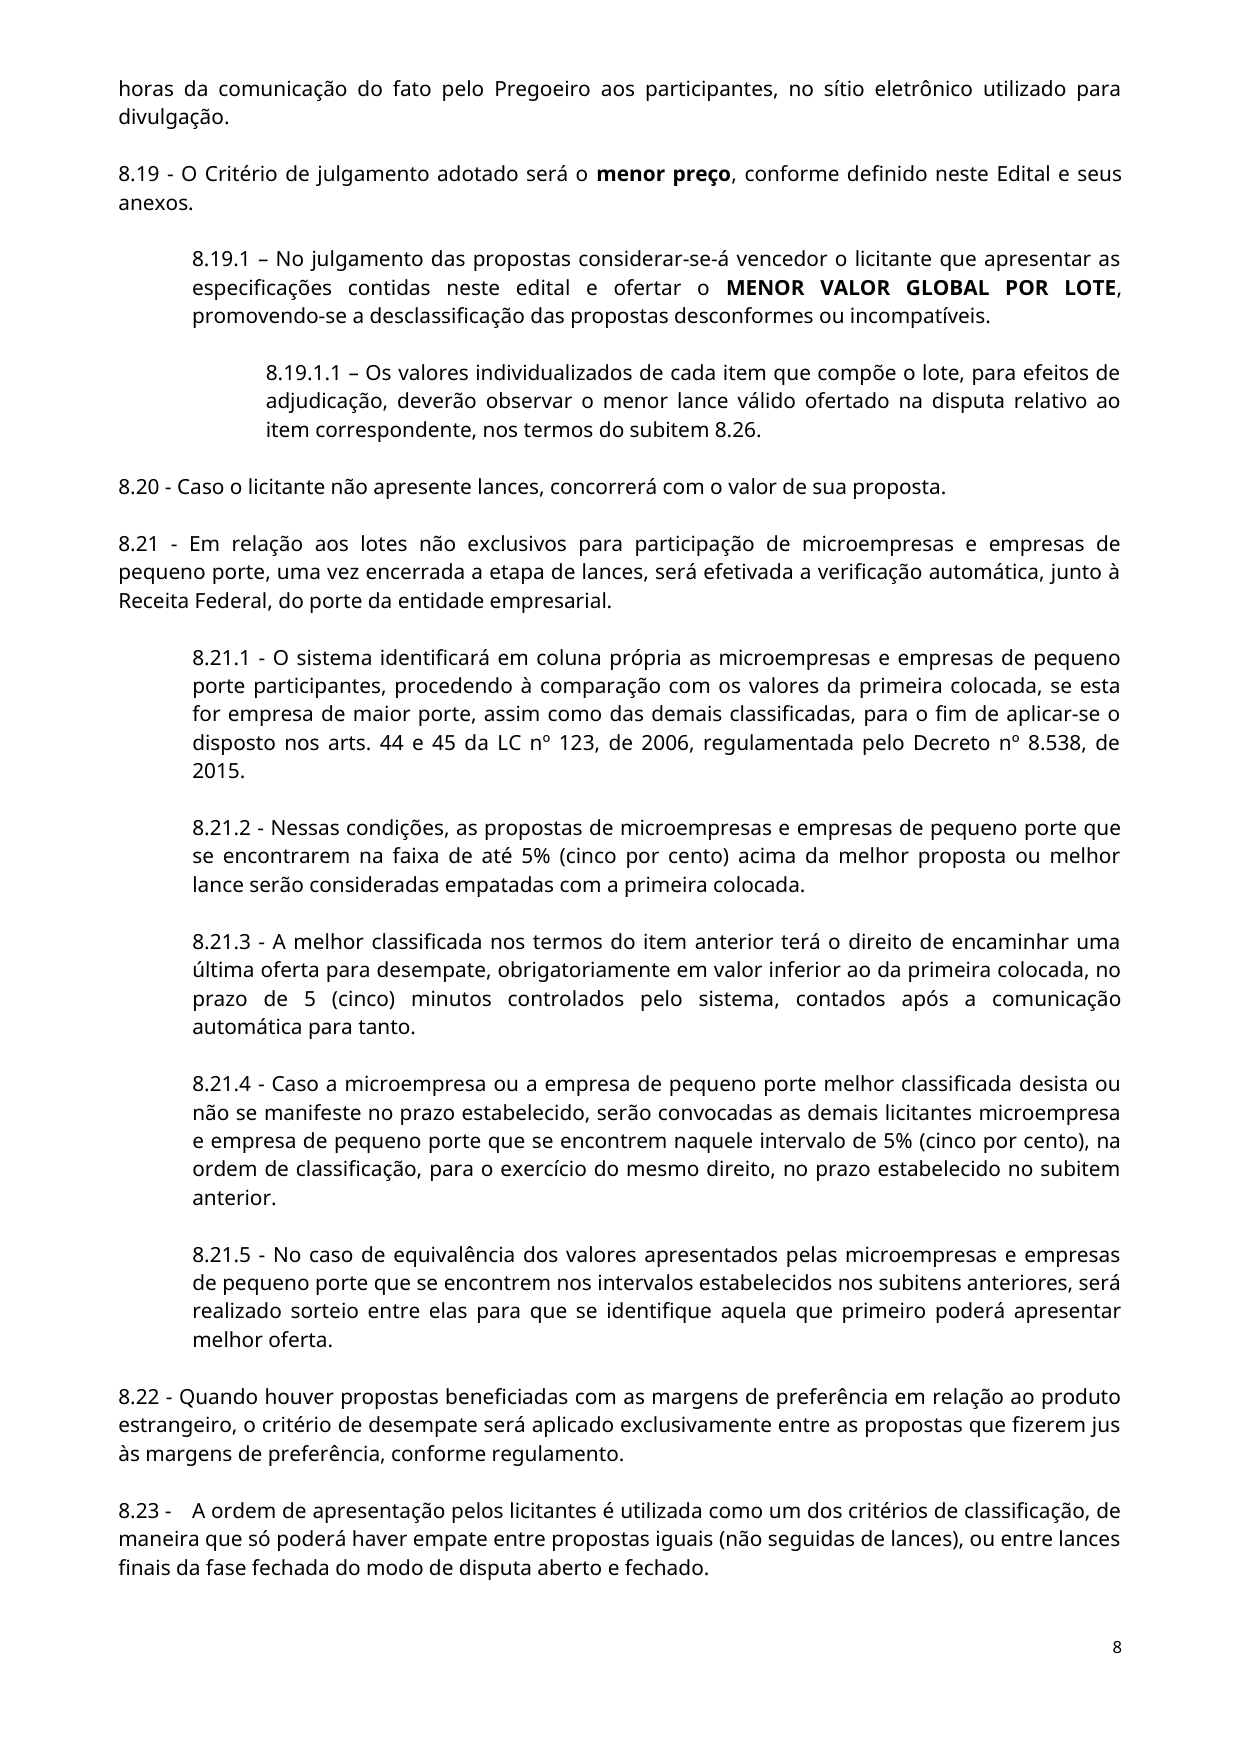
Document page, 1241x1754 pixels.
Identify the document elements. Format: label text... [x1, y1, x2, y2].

text 8.21.2 - Nessas condições, as propostas de microempresas e empresas de pequeno porte que se encontrarem na faixa de até 5% (cinco por cento) acima da melhor proposta ou melhor lance serão consideradas empatadas com a primeira colocada. [192, 813, 1122, 898]
text 8.23 - A ordem de apresentação pelos licitantes é utilizada como um dos critérios de classificação, de maneira que só poderá haver empate entre propostas iguais (não seguidas de lances), ou entre lances finais da fase fechada do modo de disputa aberto e fechado. [118, 1496, 1122, 1581]
text 8.19.1.1 – Os valores individualizados de cada item que compõe o lote, para efeitos de adjudicação, deverão observar o menor lance válido ofertado na disputa relativo ao item correspondente, nos termos do subitem 8.26. [266, 358, 1122, 443]
text 8.21.4 - Caso a microempresa ou a empresa de pequeno porte melhor classificada desista ou não se manifeste no prazo estabelecido, serão convocadas as demais licitantes microempresa e empresa de pequeno porte que se encontrem naquele intervalo de 5% (cinco por cento), na ordem de classificação, para o exercício do mesmo direito, no prazo estabelecido no subitem anterior. [192, 1069, 1122, 1211]
text 8.21.1 - O sistema identificará em coluna própria as microempresas e empresas de pequeno porte participantes, procedendo à comparação com os valores da primeira colocada, se esta for empresa de maior porte, assim como das demais classificadas, para o fim de aplicar-se o disposto nos arts. 44 e 45 da LC nº 123, de 2006, regulamentada pelo Decreto nº 8.538, de 2015. [192, 643, 1122, 785]
text 8.22 - Quando houver propostas beneficiadas com as margens de preferência em relação ao produto estrangeiro, o critério de desempate será aplicado exclusivamente entre as propostas que fizerem jus às margens de preferência, conforme regulamento. [118, 1382, 1122, 1467]
text 8.20 - Caso o licitante não apresente lances, concorrerá com o valor de sua proposta. [118, 472, 1122, 500]
text 8.21.3 - A melhor classificada nos termos do item anterior terá o direito de encaminhar uma última oferta para desempate, obrigatoriamente em valor inferior ao da primeira colocada, no prazo de 5 (cinco) minutos controlados pelo sistema, contados após a comunicação automática para tanto. [192, 927, 1122, 1041]
text 8.19.1 – No julgamento das propostas considerar-se-á vencedor o licitante que apresentar as especificações contidas neste edital e ofertar o MENOR VALOR GLOBAL POR LOTE, promovendo-se a desclassificação das propostas desconformes ou incompatíveis. [192, 244, 1122, 330]
text 8.21.5 - No caso de equivalência dos valores apresentados pelas microempresas e empresas de pequeno porte que se encontrem nos intervalos estabelecidos nos subitens anteriores, será realizado sorteio entre elas para que se identifique aquela que primeiro poderá apresentar melhor oferta. [192, 1240, 1122, 1353]
text 8.21 - Em relação aos lotes não exclusivos para participação de microempresas e empresas de pequeno porte, uma vez encerrada a etapa de lances, será efetivada a verificação automática, junto à Receita Federal, do porte da entidade empresarial. [118, 529, 1122, 614]
text horas da comunicação do fato pelo Pregoeiro aos participantes, no sítio eletrônico utilizado para divulgação. [118, 74, 1122, 131]
text 8.19 - O Critério de julgamento adotado será o menor preço, conforme definido neste Edital e seus anexos. [118, 159, 1122, 216]
